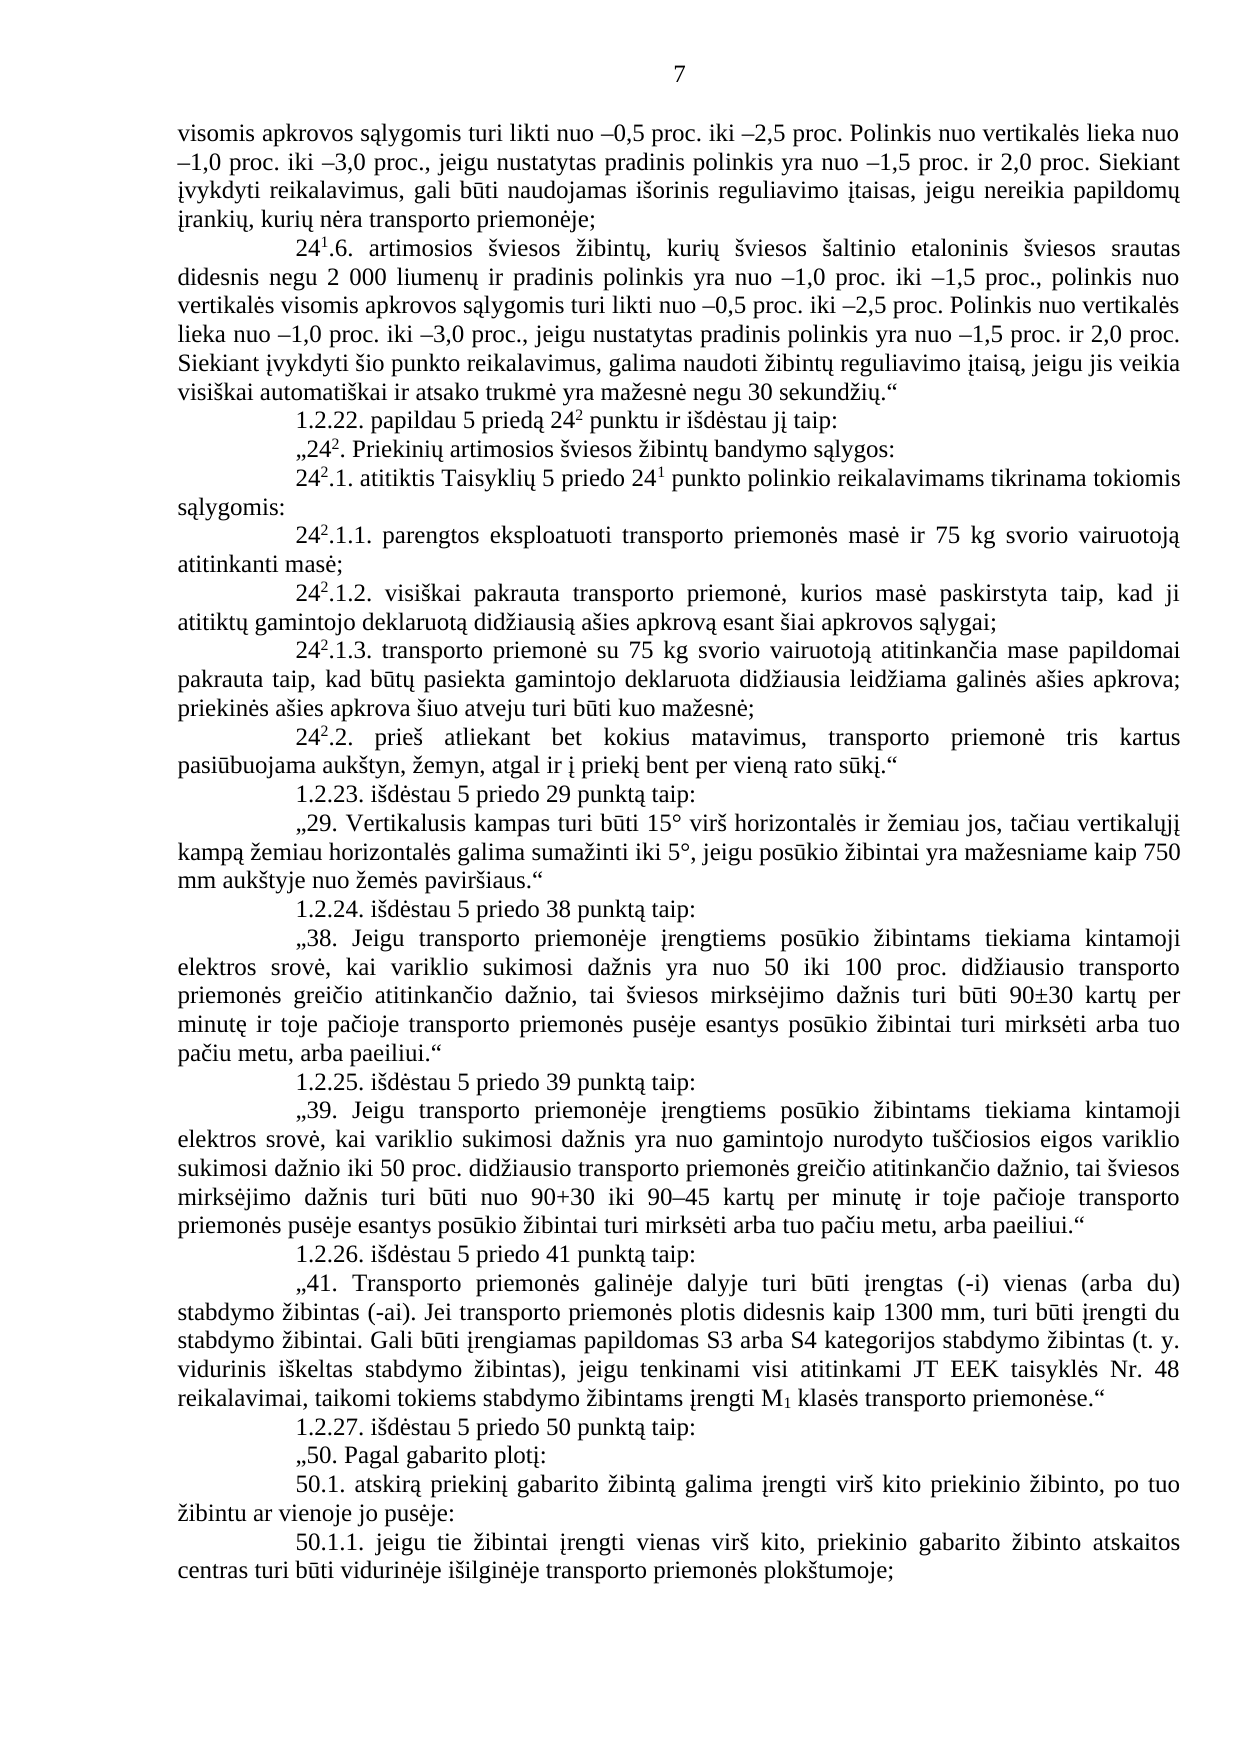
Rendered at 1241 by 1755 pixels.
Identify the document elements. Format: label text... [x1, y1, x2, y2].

text 50.1.1. jeigu tie žibintai įrengti vienas virš kito, priekinio gabarito žibinto atskaitos centras turi būti vidurinėje išilginėje transporto priemonės plokštumoje; [177, 1527, 1181, 1584]
text 241.6. artimosios šviesos žibintų, kurių šviesos šaltinio etaloninis šviesos srautas didesnis negu 2 000 liumenų ir pradinis polinkis yra nuo –1,0 proc. iki –1,5 proc., polinkis nuo vertikalės visomis apkrovos sąlygomis turi likti nuo –0,5 proc. iki –2,5 proc. Polinkis nuo vertikalės lieka nuo –1,0 proc. iki –3,0 proc., jeigu nustatytas pradinis polinkis yra nuo –1,5 proc. ir 2,0 proc. Siekiant įvykdyti šio punkto reikalavimus, galima naudoti žibintų reguliavimo įtaisą, jeigu jis veikia visiškai automatiškai ir atsako trukmė yra mažesnė negu 30 sekundžių.“ [177, 233, 1181, 406]
text „38. Jeigu transporto priemonėje įrengtiems posūkio žibintams tiekiama kintamoji elektros srovė, kai variklio sukimosi dažnis yra nuo 50 iki 100 proc. didžiausio transporto priemonės greičio atitinkančio dažnio, tai šviesos mirksėjimo dažnis turi būti 90±30 kartų per minutę ir toje pačioje transporto priemonės pusėje esantys posūkio žibintai turi mirksėti arba tuo pačiu metu, arba paeiliui.“ [177, 923, 1181, 1067]
text 242.1.3. transporto priemonė su 75 kg svorio vairuotoją atitinkančia mase papildomai pakrauta taip, kad būtų pasiekta gamintojo deklaruota didžiausia leidžiama galinės ašies apkrova; priekinės ašies apkrova šiuo atveju turi būti kuo mažesnė; [177, 636, 1181, 722]
text 1.2.22. papildau 5 priedą 242 punktu ir išdėstau jį taip: [177, 406, 1181, 434]
text 50.1. atskirą priekinį gabarito žibintą galima įrengti virš kito priekinio žibinto, po tuo žibintu ar vienoje jo pusėje: [177, 1469, 1181, 1527]
text 1.2.27. išdėstau 5 priedo 50 punktą taip: [177, 1412, 1181, 1441]
text „242. Priekinių artimosios šviesos žibintų bandymo sąlygos: [177, 434, 1181, 463]
text 242.1. atitiktis Taisyklių 5 priedo 241 punkto polinkio reikalavimams tikrinama tokiomis sąlygomis: [177, 463, 1181, 521]
text „50. Pagal gabarito plotį: [177, 1441, 1181, 1469]
text 242.2. prieš atliekant bet kokius matavimus, transporto priemonė tris kartus pasiūbuojama aukštyn, žemyn, atgal ir į priekį bent per vieną rato sūkį.“ [177, 722, 1181, 779]
text 1.2.25. išdėstau 5 priedo 39 punktą taip: [177, 1067, 1181, 1096]
text „39. Jeigu transporto priemonėje įrengtiems posūkio žibintams tiekiama kintamoji elektros srovė, kai variklio sukimosi dažnis yra nuo gamintojo nurodyto tuščiosios eigos variklio sukimosi dažnio iki 50 proc. didžiausio transporto priemonės greičio atitinkančio dažnio, tai šviesos mirksėjimo dažnis turi būti nuo 90+30 iki 90–45 kartų per minutę ir toje pačioje transporto priemonės pusėje esantys posūkio žibintai turi mirksėti arba tuo pačiu metu, arba paeiliui.“ [177, 1096, 1181, 1239]
text 1.2.26. išdėstau 5 priedo 41 punktą taip: [177, 1239, 1181, 1268]
text 1.2.23. išdėstau 5 priedo 29 punktą taip: [177, 779, 1181, 808]
text visomis apkrovos sąlygomis turi likti nuo –0,5 proc. iki –2,5 proc. Polinkis nuo vertikalės lieka nuo –1,0 proc. iki –3,0 proc., jeigu nustatytas pradinis polinkis yra nuo –1,5 proc. ir 2,0 proc. Siekiant įvykdyti reikalavimus, gali būti naudojamas išorinis reguliavimo įtaisas, jeigu nereikia papildomų įrankių, kurių nėra transporto priemonėje; [177, 118, 1181, 233]
text „41. Transporto priemonės galinėje dalyje turi būti įrengtas (-i) vienas (arba du) stabdymo žibintas (-ai). Jei transporto priemonės plotis didesnis kaip 1300 mm, turi būti įrengti du stabdymo žibintai. Gali būti įrengiamas papildomas S3 arba S4 kategorijos stabdymo žibintas (t. y. vidurinis iškeltas stabdymo žibintas), jeigu tenkinami visi atitinkami JT EEK taisyklės Nr. 48 reikalavimai, taikomi tokiems stabdymo žibintams įrengti M1 klasės transporto priemonėse.“ [177, 1268, 1181, 1412]
text 242.1.1. parengtos eksploatuoti transporto priemonės masė ir 75 kg svorio vairuotoją atitinkanti masė; [177, 521, 1181, 578]
text „29. Vertikalusis kampas turi būti 15° virš horizontalės ir žemiau jos, tačiau vertikalųjį kampą žemiau horizontalės galima sumažinti iki 5°, jeigu posūkio žibintai yra mažesniame kaip 750 mm aukštyje nuo žemės paviršiaus.“ [177, 808, 1181, 894]
text 1.2.24. išdėstau 5 priedo 38 punktą taip: [177, 894, 1181, 923]
text 242.1.2. visiškai pakrauta transporto priemonė, kurios masė paskirstyta taip, kad ji atitiktų gamintojo deklaruotą didžiausią ašies apkrovą esant šiai apkrovos sąlygai; [177, 578, 1181, 636]
